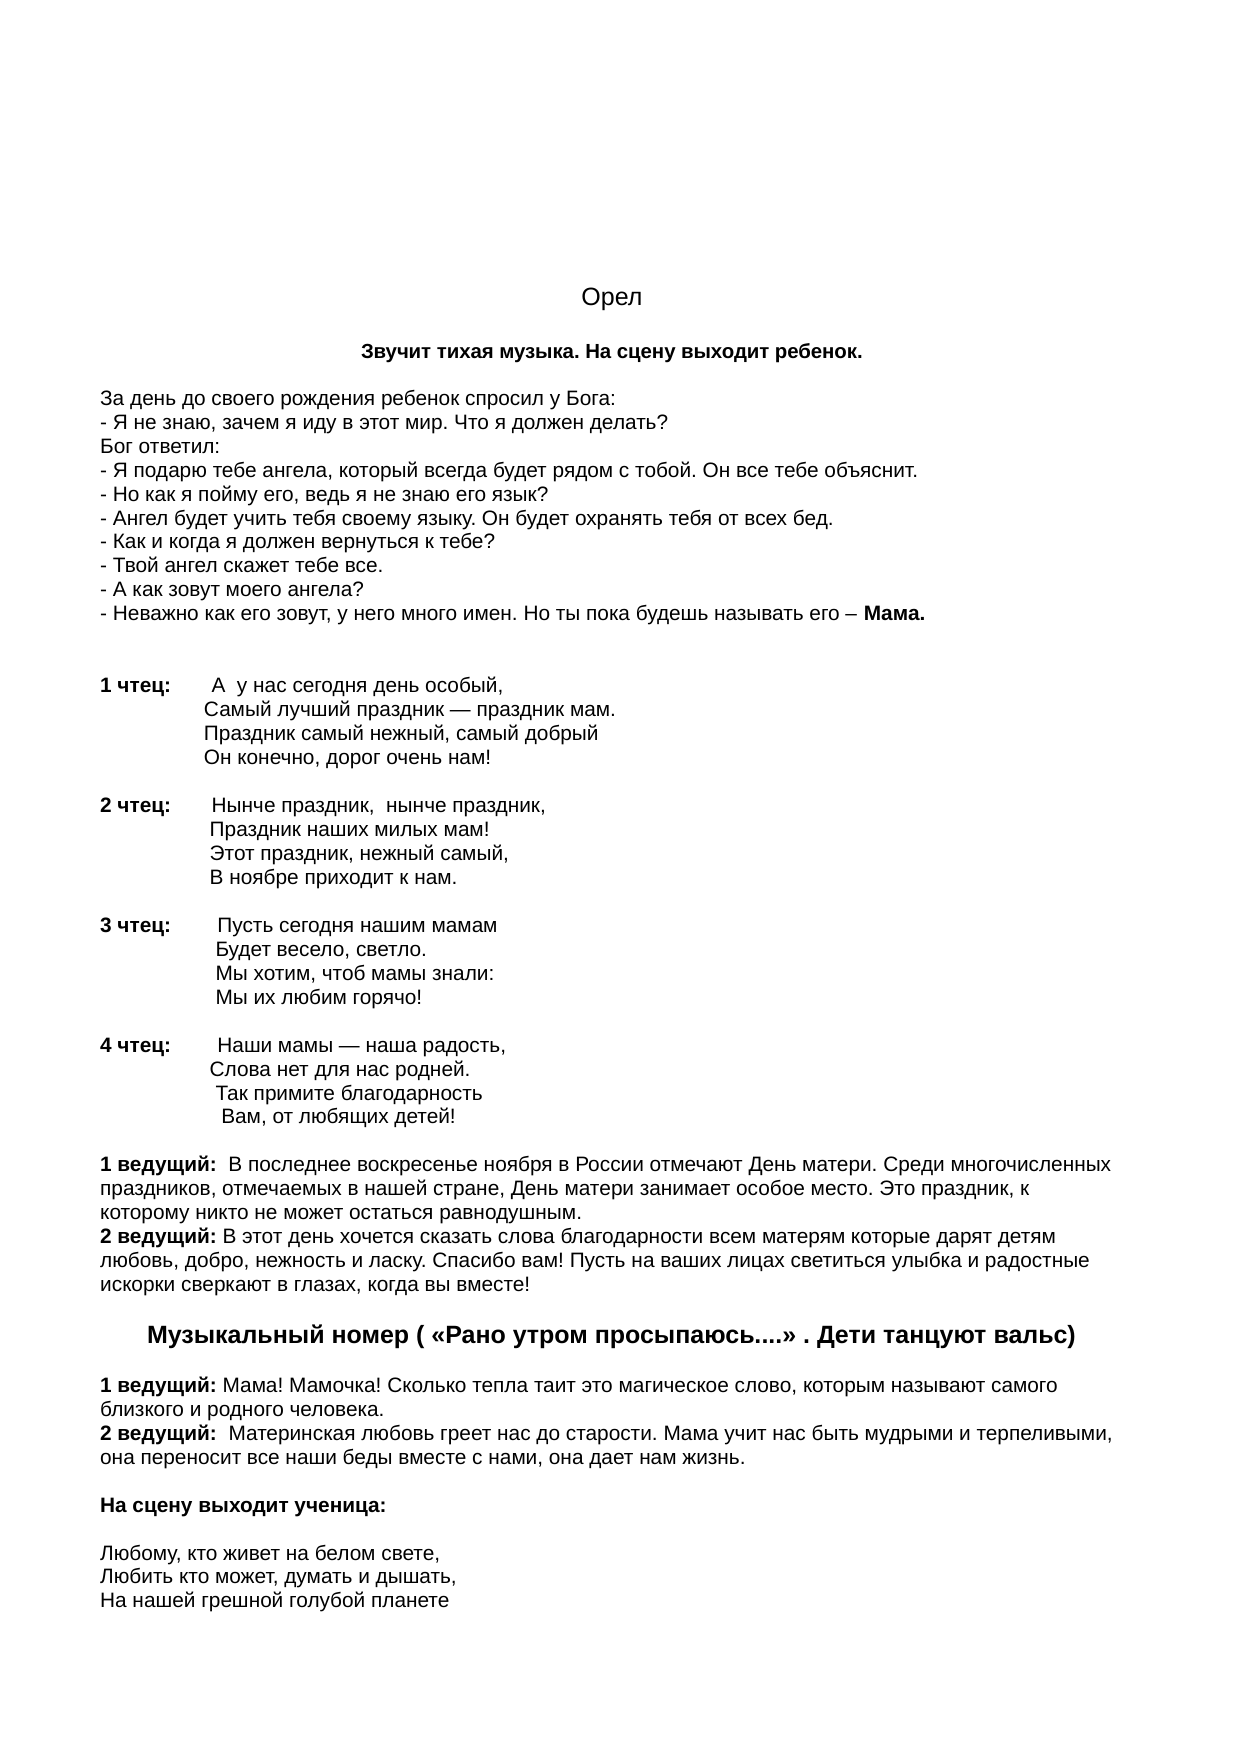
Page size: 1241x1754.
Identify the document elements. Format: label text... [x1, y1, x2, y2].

text В ноябре приходит к нам. [100, 865, 1123, 889]
text Слова нет для нас родней. [100, 1056, 1123, 1080]
text Так примите благодарность [100, 1080, 1123, 1104]
text Любому, кто живет на белом свете, Любить кто может, думать и дышать, На нашей грешной голубой планете [100, 1540, 1123, 1612]
text 1 ведущий: Мама! Мамочка! Сколько тепла таит это магическое слово, которым называют самого близкого и родного человека. [100, 1373, 1123, 1421]
text Самый лучший праздник — праздник мам. [100, 697, 1123, 721]
text 1 ведущий: В последнее воскресенье ноября в России отмечают День матери. Среди многочисленных праздников, отмечаемых в нашей стране, День матери занимает особое место. Это праздник, к которому никто не может остаться равнодушным. [100, 1152, 1123, 1224]
text Звучит тихая музыка. На сцену выходит ребенок. [100, 339, 1123, 362]
text 3 чтец: Пусть сегодня нашим мамам [100, 913, 1123, 937]
text Праздник самый нежный, самый добрый [100, 721, 1123, 745]
text Праздник наших милых мам! [100, 817, 1123, 841]
text Мы хотим, чтоб мамы знали: [100, 961, 1123, 984]
text Вам, от любящих детей! [100, 1104, 1123, 1128]
text На сцену выходит ученица: [100, 1492, 1123, 1516]
text Мы их любим горячо! [100, 984, 1123, 1008]
text За день до своего рождения ребенок спросил у Бога: - Я не знаю, зачем я иду в этот мир. Что я должен делать? Бог ответил: - Я подарю тебе ангела, который всегда будет рядом с тобой. Он все тебе объяснит. - Но как я пойму его, ведь я не знаю его язык? - Ангел будет учить тебя своему языку. Он будет охранять тебя от всех бед. - Как и когда я должен вернуться к тебе? - Твой ангел скажет тебе все. - А как зовут моего ангела? - Неважно как его зовут, у него много имен. Но ты пока будешь называть его – Мама. [100, 386, 1123, 649]
text 1 чтец: А у нас сегодня день особый, [100, 673, 1123, 697]
text 2 чтец: Нынче праздник, нынче праздник, [100, 793, 1123, 817]
text Он конечно, дорог очень нам! [100, 745, 1123, 769]
text 2 ведущий: Материнская любовь греет нас до старости. Мама учит нас быть мудрыми и терпеливыми, она переносит все наши беды вместе с нами, она дает нам жизнь. [100, 1421, 1123, 1468]
text Будет весело, светло. [100, 937, 1123, 961]
text Музыкальный номер ( «Рано утром просыпаюсь....» . Дети танцуют вальс) [100, 1320, 1123, 1349]
text Орел [100, 281, 1123, 310]
text 2 ведущий: В этот день хочется сказать слова благодарности всем матерям которые дарят детям любовь, добро, нежность и ласку. Спасибо вам! Пусть на ваших лицах светиться улыбка и радостные искорки сверкают в глазах, когда вы вместе! [100, 1224, 1123, 1296]
text 4 чтец: Наши мамы — наша радость, [100, 1032, 1123, 1056]
text Этот праздник, нежный самый, [100, 841, 1123, 865]
